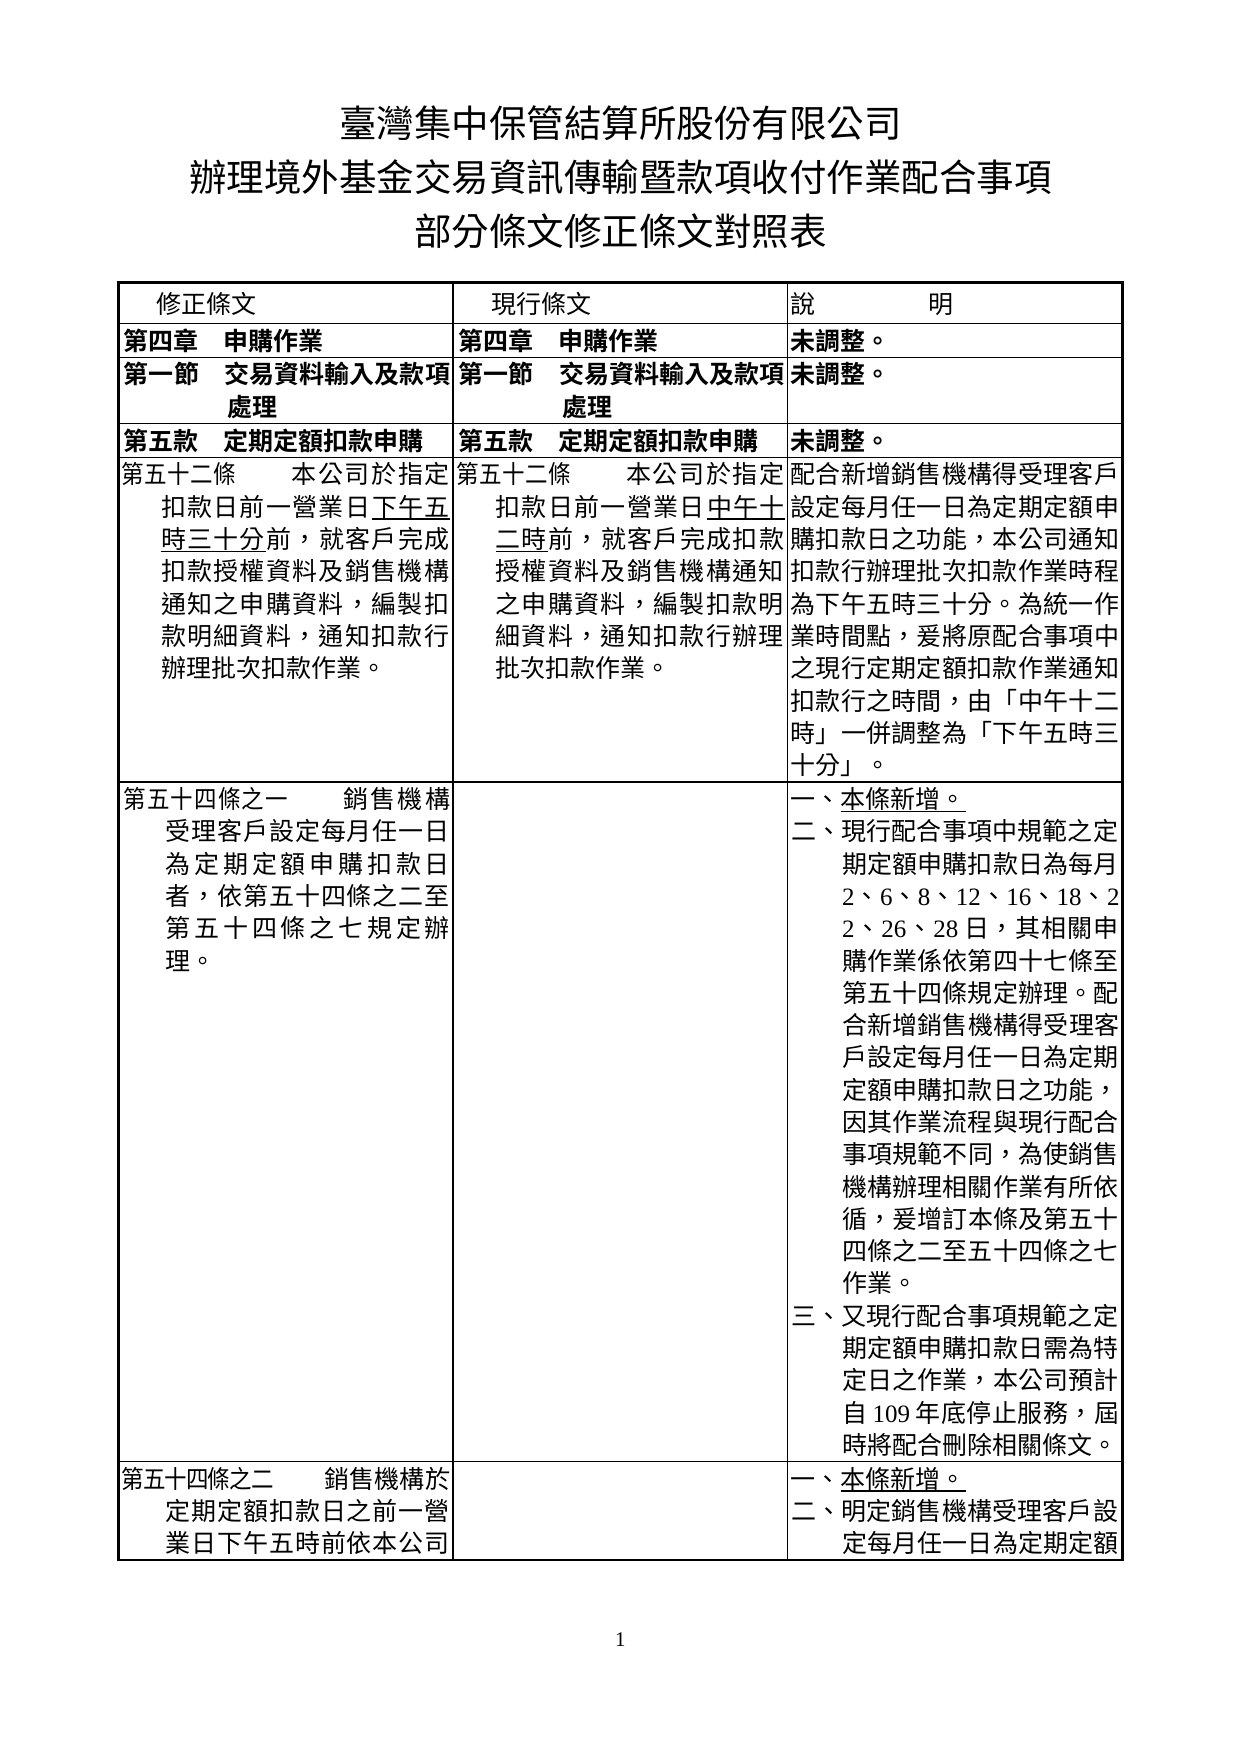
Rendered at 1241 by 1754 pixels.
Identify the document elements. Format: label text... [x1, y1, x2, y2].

table_cell 未調整。 [788, 358, 1121, 423]
text 部分條文修正條文對照表 [118, 202, 1122, 256]
table_cell 未調整。 [788, 424, 1121, 457]
table_cell 配合新增銷售機構得受理客戶設定每月任一日為定期定額申購扣款日之功能，本公司通知扣款行辦理批次扣款作業時程為下午五時三十分。為統一作業時間點，爰將原配合事項中之現行定期定額扣款作業通知扣款行之時間，由「中午十二時」一併調整為「下午五時三十分」。 [788, 458, 1121, 781]
table_cell 第五款 定期定額扣款申購 [120, 424, 452, 457]
table_cell 第一節 交易資料輸入及款項處理 [120, 358, 452, 423]
table_cell 一、本條新增。 二、明定銷售機構受理客戶設定每月任一日為定期定額 [788, 1462, 1121, 1559]
table_cell 第四章 申購作業 [454, 324, 787, 357]
table_cell 一、本條新增。 二、現行配合事項中規範之定期定額申購扣款日為每月2、6、8、12、16、18、22、26、28日，其相關申購作業係依第四十七條至第五十四條規定辦理。配合新增銷售機構得受理客戶設定每月任一日為定期定額申購扣款日之功能，因其作業流程與現行配合事項規範不同，為使銷售機構辦理相關作業有所依循，爰增訂本條及第五十四條之二至五十四條之七作業。 三、又現行配合事項規範之定期定額申購扣款日需為特定日之作業，本公司預計自109年底停止服務，屆時將配合刪除相關條文。 [788, 783, 1121, 1461]
table_cell 第五十四條之一 銷售機構受理客戶設定每月任一日為定期定額申購扣款日者，依第五十四條之二至第五十四條之七規定辦理。 [120, 783, 452, 1461]
table_header 現行條文 [454, 284, 787, 323]
table_cell 第四章 申購作業 [120, 324, 452, 357]
table_cell 第五款 定期定額扣款申購 [454, 424, 787, 457]
text 臺灣集中保管結算所股份有限公司 [118, 93, 1122, 148]
table_cell 未調整。 [788, 324, 1121, 357]
table_cell 第一節 交易資料輸入及款項處理 [454, 358, 787, 423]
table_cell 第五十二條 本公司於指定扣款日前一營業日中午十二時前，就客戶完成扣款授權資料及銷售機構通知之申購資料，編製扣款明細資料，通知扣款行辦理批次扣款作業。 [454, 458, 787, 781]
table_header 說 明 [788, 284, 1121, 323]
text 辦理境外基金交易資訊傳輸暨款項收付作業配合事項 [118, 148, 1122, 202]
table_cell 第五十四條之二 銷售機構於定期定額扣款日之前一營業日下午五時前依本公司 [120, 1462, 452, 1559]
table_header 修正條文 [120, 284, 452, 323]
table_cell [454, 783, 787, 1461]
table_cell [454, 1462, 787, 1559]
table_cell 第五十二條 本公司於指定扣款日前一營業日下午五時三十分前，就客戶完成扣款授權資料及銷售機構通知之申購資料，編製扣款明細資料，通知扣款行辦理批次扣款作業。 [120, 458, 452, 781]
